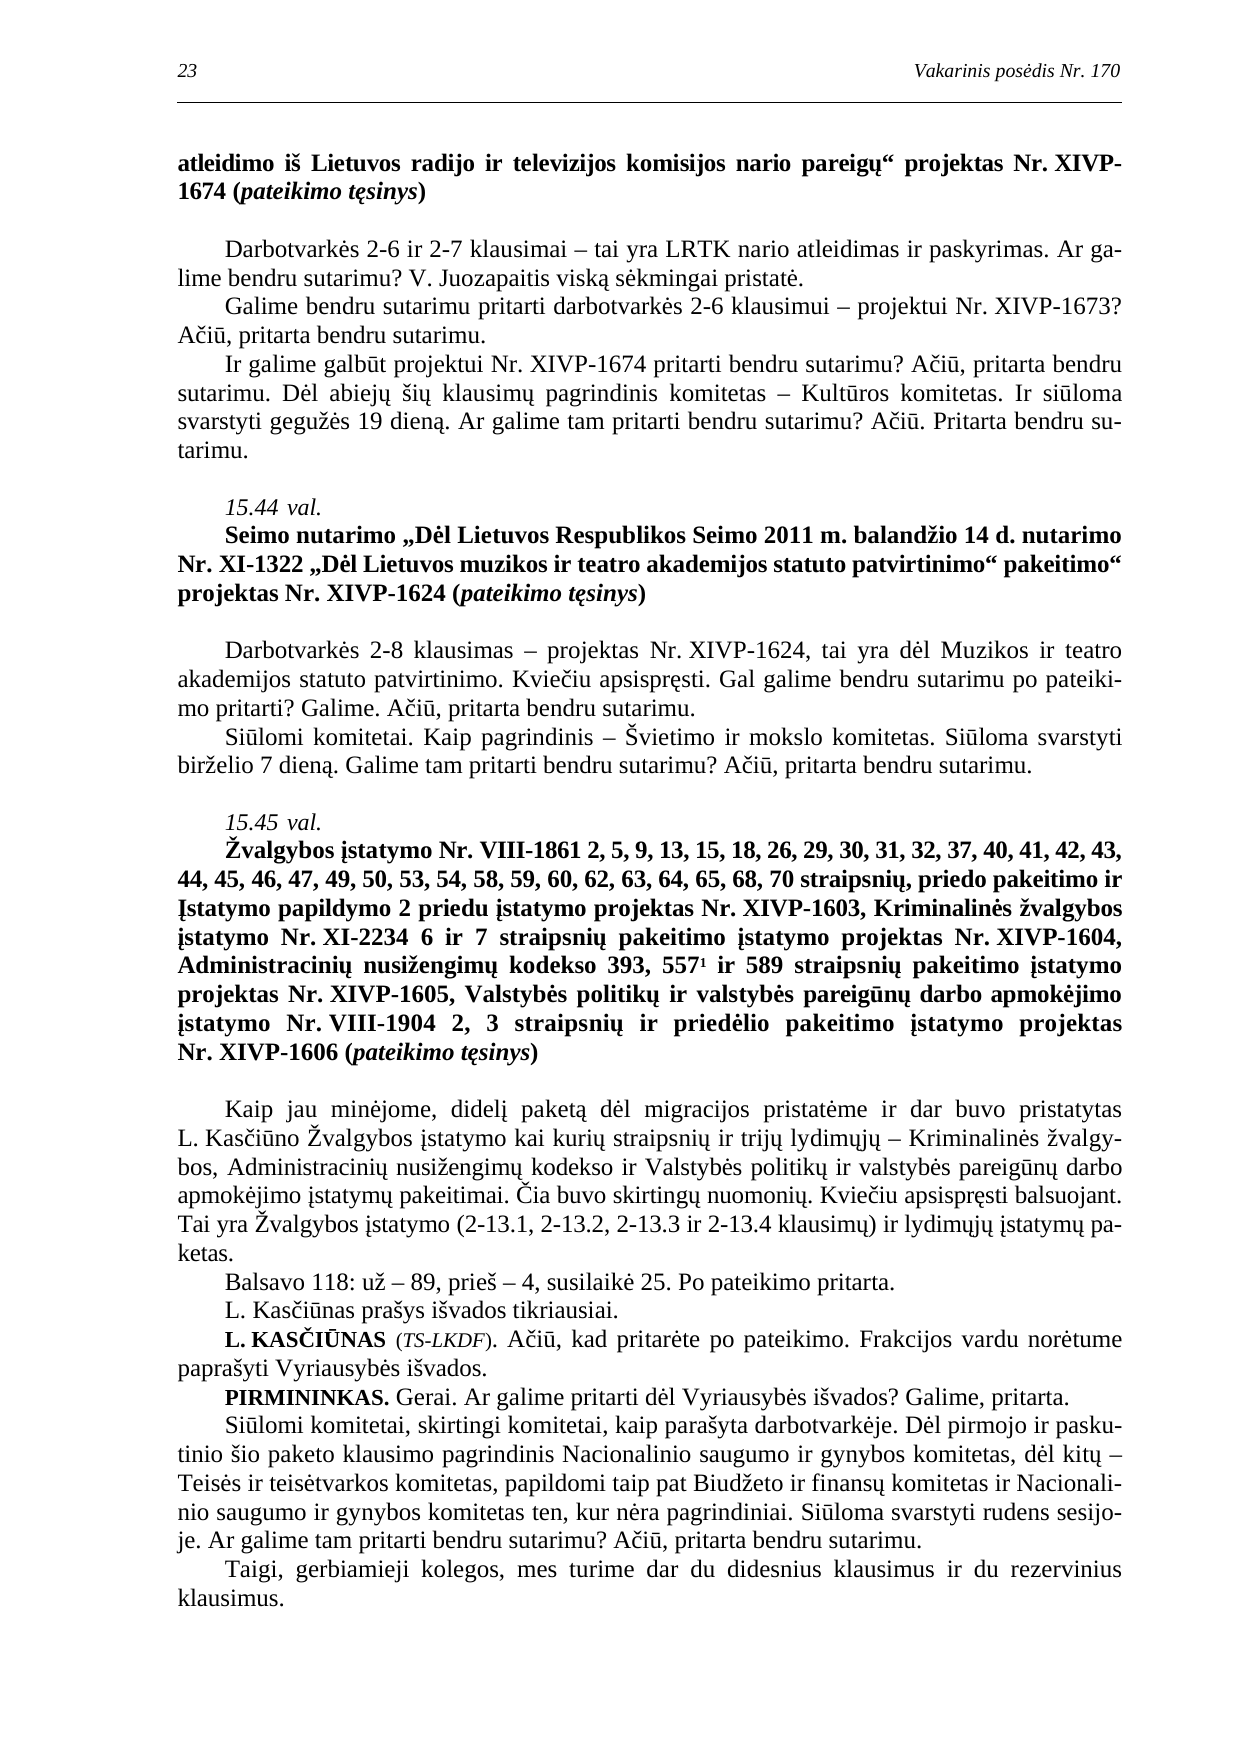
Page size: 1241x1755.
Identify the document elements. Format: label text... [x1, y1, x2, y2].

text Kaip jau mi­nė­jo­me, di­de­lį pa­ke­tą dėl mig­ra­ci­jos pri­sta­tė­me ir dar bu­vo pri­sta­ty­tas L. Kas­čiū­no Žval­gy­bos įsta­ty­mo kai ku­rių straips­nių ir tri­jų ly­di­mų­jų – Kri­mi­na­li­nės žval­gy­bos, Ad­mi­nist­ra­ci­nių nu­si­žen­gi­mų ko­dek­so ir Vals­ty­bės po­li­ti­kų ir vals­ty­bės pa­rei­gū­nų dar­bo ap­mo­kė­ji­mo įsta­ty­mų pa­kei­ti­mai. Čia bu­vo skir­tin­gų nuo­mo­nių. Kvie­čiu ap­si­spręs­ti bal­suo­jant. Tai yra Žval­gy­bos įsta­ty­mo (2-13.1, 2-13.2, 2-13.3 ir 2-13.4 klau­si­mų) ir lydimųjų įstatymų pa­ke­tas. [177, 1094, 1122, 1267]
text Tai­gi, ger­bia­mie­ji ko­le­gos, mes tu­ri­me dar du di­des­nius klau­si­mus ir du re­zer­vi­nius klausi­mus. [177, 1554, 1122, 1612]
text Dar­bo­tvarkės 2-8 klau­si­mas – pro­jek­tas Nr. XIVP-1624, tai yra dėl Mu­zi­kos ir te­at­ro aka­de­mi­jos sta­tu­to pa­tvir­ti­ni­mo. Kvie­čiu ap­si­spręs­ti. Gal ga­li­me ben­dru su­ta­ri­mu po pa­tei­ki­mo pri­tar­ti? Ga­li­me. Ačiū, pri­tar­ta ben­dru su­ta­ri­mu. [177, 635, 1122, 722]
text PIRMININKAS. Ge­rai. Ar ga­li­me pri­tar­ti dėl Vy­riau­sy­bės iš­va­dos? Ga­li­me, pri­tar­ta. [177, 1382, 1122, 1410]
text 15.45 val. [224, 808, 1122, 835]
text Ga­li­me ben­dru su­ta­ri­mu pri­tar­ti dar­bo­tvarkės 2-6 klau­si­mui – pro­jek­tui Nr. XIVP-1673? Ačiū, pri­tar­ta ben­dru su­ta­ri­mu. [177, 291, 1122, 349]
text atleidi­mo iš Lie­tu­vos ra­di­jo ir te­le­vi­zi­jos ko­mi­si­jos na­rio pa­rei­gų“ pro­jek­tas Nr. XIVP-1674 (pa­tei­ki­mo tę­si­nys) [177, 148, 1122, 205]
text Siū­lo­mi ko­mi­te­tai, skir­tin­gi ko­mi­te­tai, kaip pa­ra­šy­ta dar­bo­tvarkėje. Dėl pir­mo­jo ir pas­ku­ti­nio šio pa­ke­to klau­si­mo pa­grin­di­nis Na­cio­na­li­nio sau­gu­mo ir gy­ny­bos ko­mi­te­tas, dėl ki­tų – Tei­sės ir tei­sėt­var­kos ko­mi­te­tas, pa­pil­do­mi taip pat Biu­dže­to ir fi­nan­sų ko­mi­te­tas ir Na­cio­na­li­nio sau­gu­mo ir gy­ny­bos ko­mi­te­tas ten, kur nė­ra pa­grin­di­niai. Siū­lo­ma svars­ty­ti ru­dens se­si­jo­je. Ar ga­li­me tam pri­tar­ti ben­dru su­ta­ri­mu? Ačiū, pri­tar­ta ben­dru su­ta­ri­mu. [177, 1410, 1122, 1554]
text Ir ga­li­me gal­būt pro­jek­tui Nr. XIVP-1674 pri­tar­ti ben­dru su­ta­ri­mu? Ačiū, pri­tar­ta ben­dru su­ta­ri­mu. Dėl abie­jų šių klau­si­mų pa­grin­di­nis ko­mi­te­tas – Kul­tū­ros ko­mi­te­tas. Ir siū­lo­ma svars­ty­ti ge­gu­žės 19 die­ną. Ar ga­li­me tam pri­tar­ti ben­dru su­ta­ri­mu? Ačiū. Pri­tar­ta ben­dru su­ta­ri­mu. [177, 349, 1122, 464]
text Dar­bo­tvarkės 2-6 ir 2-7 klau­si­mai – tai yra LRTK na­rio at­lei­di­mas ir paskyri­mas. Ar ga­li­me ben­dru su­ta­ri­mu? V. Juo­za­pai­tis vis­ką sėk­min­gai pri­sta­tė. [177, 234, 1122, 291]
text Sei­mo nu­ta­ri­mo „Dėl Lie­tu­vos Res­pub­li­kos Sei­mo 2011 m. ba­lan­džio 14 d. nu­ta­ri­mo Nr. XI-1322 „Dėl Lie­tu­vos mu­zi­kos ir te­at­ro aka­de­mi­jos sta­tu­to pa­tvir­ti­ni­mo“ pa­kei­ti­mo“ pro­jek­tas Nr. XIVP-1624 (pa­tei­ki­mo tę­si­nys) [177, 520, 1122, 607]
text Bal­sa­vo 118: už – 89, prieš – 4, su­si­lai­kė 25. Po pa­tei­ki­mo pri­tar­ta. [177, 1267, 1122, 1295]
text 15.44 val. [224, 493, 1122, 520]
text Žval­gy­bos įsta­ty­mo Nr. VIII-1861 2, 5, 9, 13, 15, 18, 26, 29, 30, 31, 32, 37, 40, 41, 42, 43, 44, 45, 46, 47, 49, 50, 53, 54, 58, 59, 60, 62, 63, 64, 65, 68, 70 straips­nių, prie­do pakeiti­mo ir Įsta­ty­mo pa­pil­dy­mo 2 prie­du įsta­ty­mo pro­jek­tas Nr. XIVP-1603, Kriminali­nės žval­gy­bos įsta­ty­mo Nr. XI-2234 6 ir 7 straips­nių pa­kei­ti­mo įsta­ty­mo projek­tas Nr. XIVP-1604, Admi­nist­ra­ci­nių nu­si­žen­gi­mų ko­dek­so 393, 5571 ir 589 straips­nių pa­kei­ti­mo įsta­ty­mo pro­jek­tas Nr. XIVP-1605, Vals­ty­bės po­li­ti­kų ir vals­ty­bės pa­rei­gū­nų dar­bo ap­mo­kė­ji­mo įsta­ty­mo Nr. VIII-1904 2, 3 straips­nių ir prie­dė­lio pa­kei­ti­mo įsta­ty­mo pro­jek­tas Nr. XIVP-1606 (pa­tei­ki­mo tę­si­nys) [177, 835, 1122, 1065]
text L. KASČIŪNAS (TS-LKDF). Ačiū, kad pri­ta­rė­te po pa­tei­ki­mo. Frak­ci­jos var­du no­rė­tu­me pa­pra­šy­ti Vy­riau­sy­bės iš­va­dos. [177, 1324, 1122, 1382]
text Siū­lo­mi ko­mi­te­tai. Kaip pa­grin­di­nis – Švie­ti­mo ir moks­lo ko­mi­te­tas. Siū­lo­ma svars­ty­ti bir­že­lio 7 die­ną. Ga­li­me tam pri­tar­ti ben­dru su­ta­ri­mu? Ačiū, pri­tar­ta ben­dru su­ta­ri­mu. [177, 722, 1122, 779]
text L. Kas­čiū­nas pra­šys iš­va­dos tik­riau­siai. [177, 1295, 1122, 1324]
